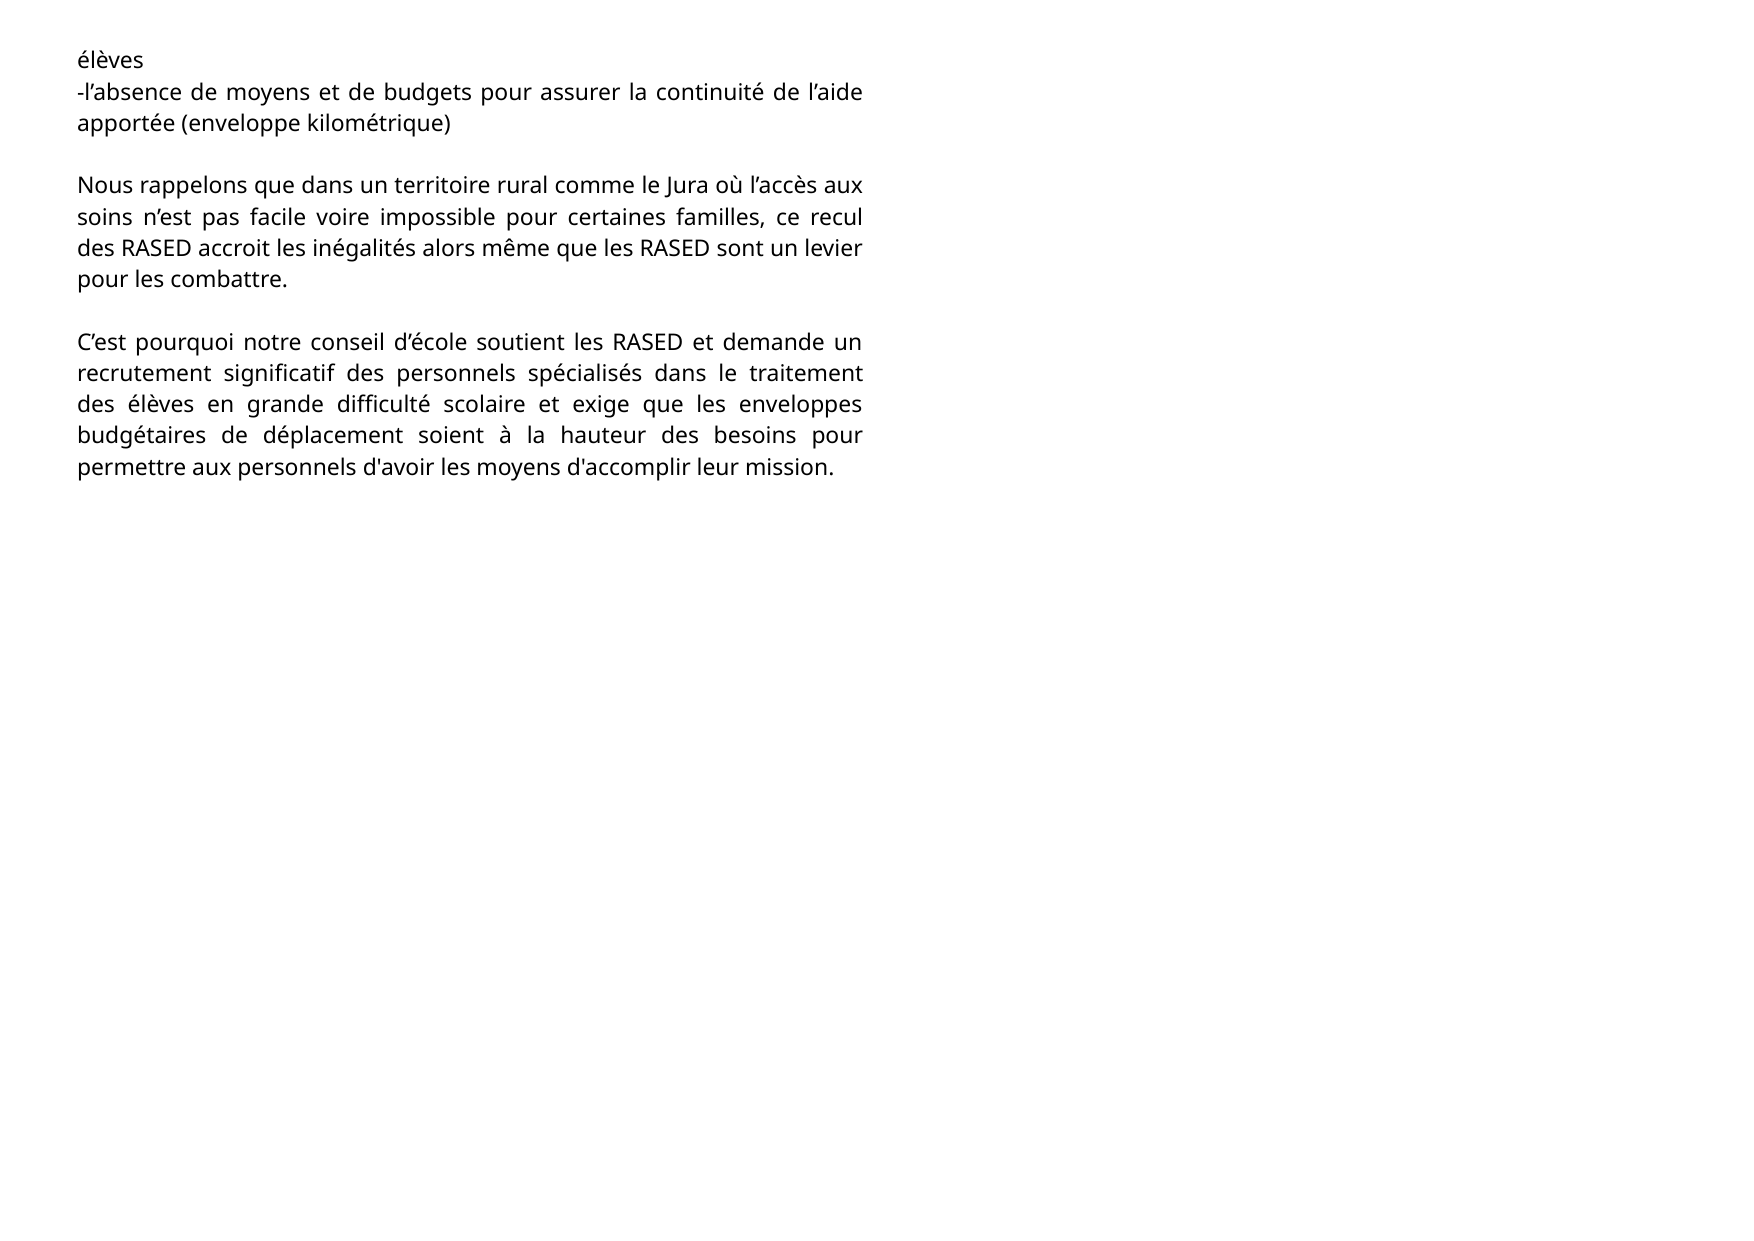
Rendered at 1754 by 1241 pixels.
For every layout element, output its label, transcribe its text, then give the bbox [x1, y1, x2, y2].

text -l’absence de moyens et de budgets pour assurer la continuité de l’aide apportée (enveloppe kilométrique) [77, 76, 864, 138]
text élèves [77, 44, 864, 76]
text C’est pourquoi notre conseil d’école soutient les RASED et demande un recrutement significatif des personnels spécialisés dans le traitement des élèves en grande difficulté scolaire et exige que les enveloppes budgétaires de déplacement soient à la hauteur des besoins pour permettre aux personnels d'avoir les moyens d'accomplir leur mission. [77, 326, 864, 482]
text Nous rappelons que dans un territoire rural comme le Jura où l’accès aux soins n’est pas facile voire impossible pour certaines familles, ce recul des RASED accroit les inégalités alors même que les RASED sont un levier pour les combattre. [77, 169, 864, 294]
